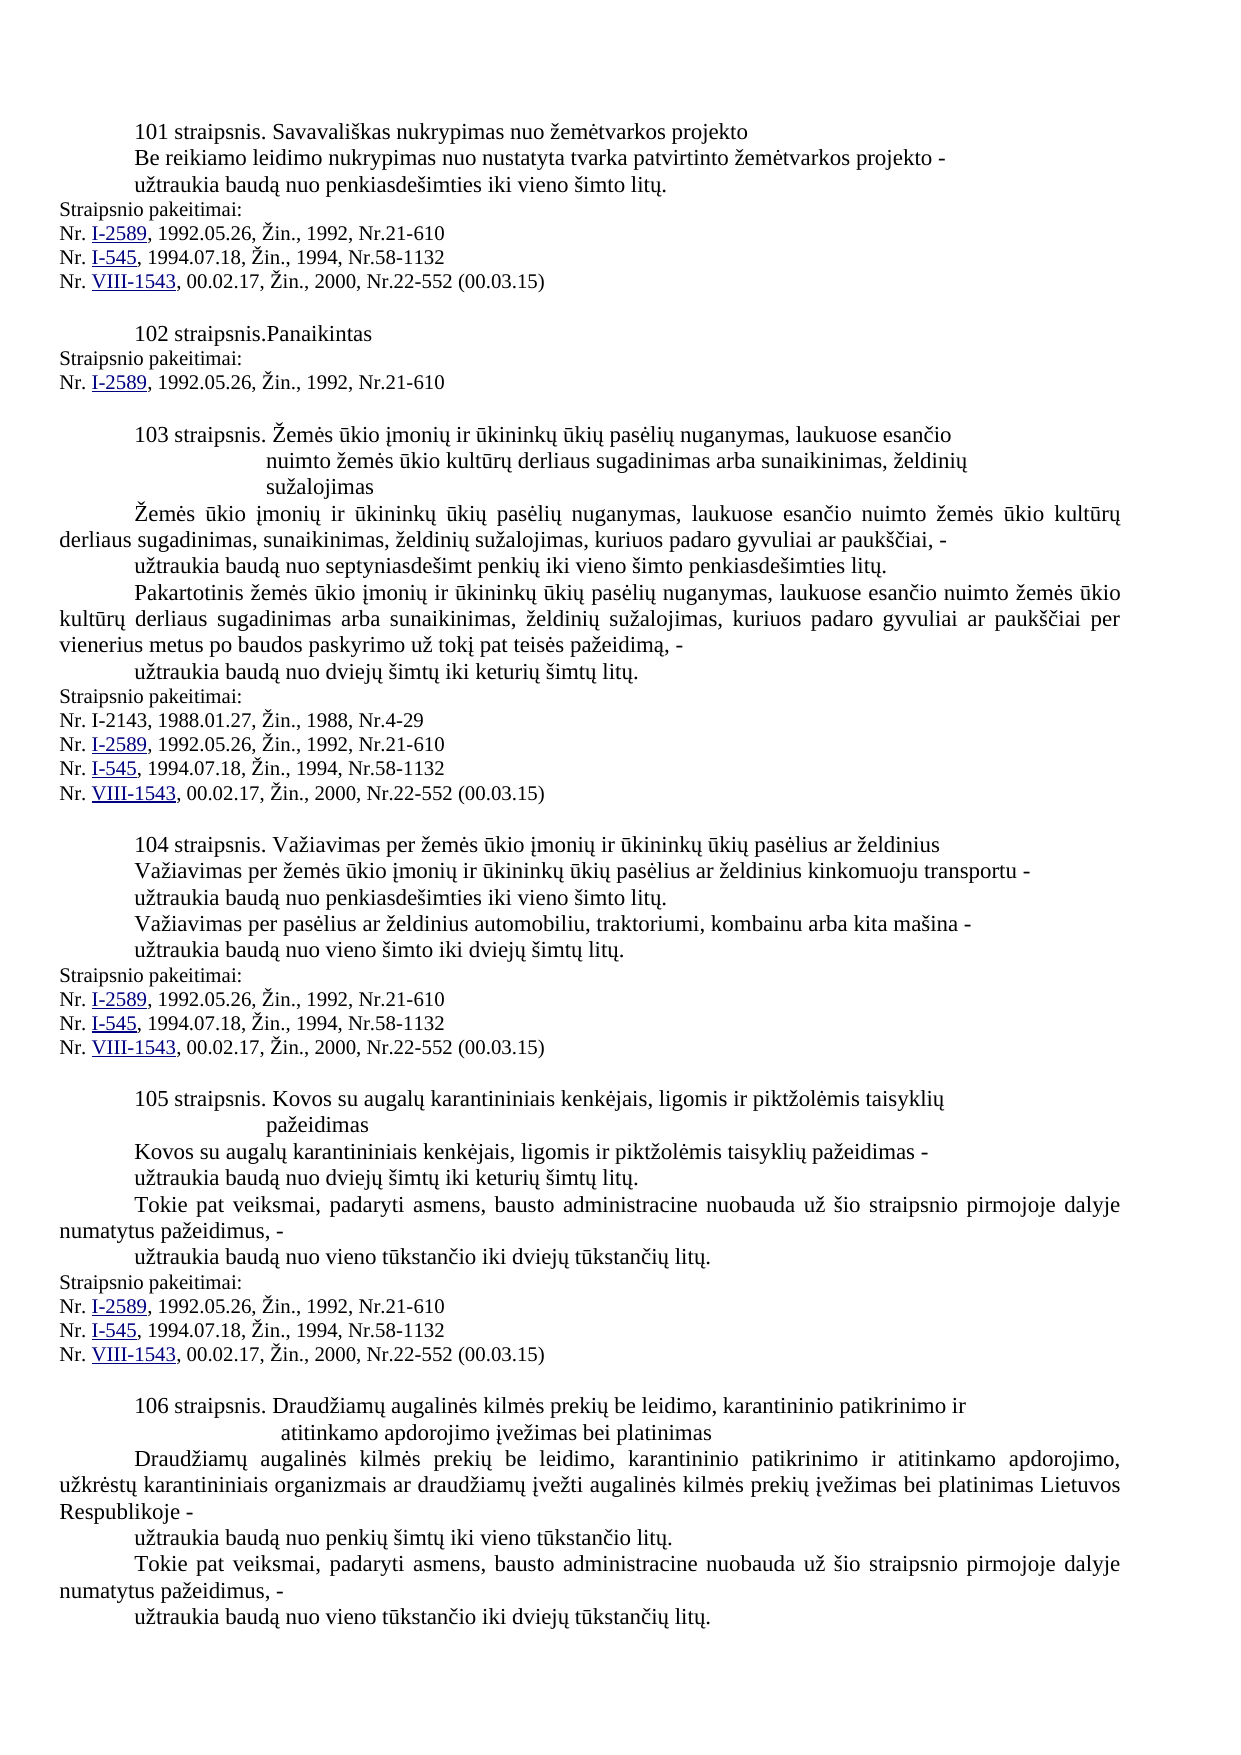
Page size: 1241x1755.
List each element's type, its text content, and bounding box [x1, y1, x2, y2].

text pažeidimas [266, 1112, 1122, 1138]
text Kovos su augalų karantininiais kenkėjais, ligomis ir piktžolėmis taisyklių pažeidimas - [59, 1138, 1122, 1164]
text Nr. VIII-1543, 00.02.17, Žin., 2000, Nr.22-552 (00.03.15) [59, 780, 1122, 804]
text sužalojimas [266, 473, 1122, 500]
text Nr. I-2589, 1992.05.26, Žin., 1992, Nr.21-610 [59, 370, 1122, 394]
text Straipsnio pakeitimai: [59, 346, 1122, 370]
text Nr. I-545, 1994.07.18, Žin., 1994, Nr.58-1132 [59, 245, 1122, 269]
text Žemės ūkio įmonių ir ūkininkų ūkių pasėlių nuganymas, laukuose esančio nuimto žemės ūkio kultūrų derliaus sugadinimas, sunaikinimas, želdinių sužalojimas, kuriuos padaro gyvuliai ar paukščiai, - [59, 500, 1122, 552]
text užtraukia baudą nuo vieno tūkstančio iki dviejų tūkstančių litų. [59, 1603, 1122, 1629]
text Nr. I-2143, 1988.01.27, Žin., 1988, Nr.4-29 [59, 708, 1122, 732]
text užtraukia baudą nuo septyniasdešimt penkių iki vieno šimto penkiasdešimties litų. [59, 552, 1122, 579]
text užtraukia baudą nuo vieno tūkstančio iki dviejų tūkstančių litų. [59, 1243, 1122, 1270]
text Draudžiamų augalinės kilmės prekių be leidimo, karantininio patikrinimo ir atitinkamo apdorojimo, užkrėstų karantininiais organizmais ar draudžiamų įvežti augalinės kilmės prekių įvežimas bei platinimas Lietuvos Respublikoje - [59, 1445, 1122, 1524]
text Nr. I-545, 1994.07.18, Žin., 1994, Nr.58-1132 [59, 1011, 1122, 1035]
text užtraukia baudą nuo penkių šimtų iki vieno tūkstančio litų. [59, 1524, 1122, 1550]
text užtraukia baudą nuo dviejų šimtų iki keturių šimtų litų. [59, 1164, 1122, 1191]
text Tokie pat veiksmai, padaryti asmens, bausto administracine nuobauda už šio straipsnio pirmojoje dalyje numatytus pažeidimus, - [59, 1191, 1122, 1243]
text Straipsnio pakeitimai: [59, 684, 1122, 708]
text 106 straipsnis. Draudžiamų augalinės kilmės prekių be leidimo, karantininio patikrinimo ir [134, 1392, 1122, 1419]
text Nr. I-2589, 1992.05.26, Žin., 1992, Nr.21-610 [59, 221, 1122, 245]
text Straipsnio pakeitimai: [59, 197, 1122, 221]
text 101 straipsnis. Savavališkas nukrypimas nuo žemėtvarkos projekto [59, 118, 1122, 144]
text nuimto žemės ūkio kultūrų derliaus sugadinimas arba sunaikinimas, želdinių [266, 447, 1122, 473]
text užtraukia baudą nuo vieno šimto iki dviejų šimtų litų. [59, 936, 1122, 963]
text 104 straipsnis. Važiavimas per žemės ūkio įmonių ir ūkininkų ūkių pasėlius ar želdinius [134, 831, 1122, 857]
text Nr. I-2589, 1992.05.26, Žin., 1992, Nr.21-610 [59, 987, 1122, 1011]
text užtraukia baudą nuo dviejų šimtų iki keturių šimtų litų. [59, 658, 1122, 684]
text Straipsnio pakeitimai: [59, 963, 1122, 987]
text Nr. I-2589, 1992.05.26, Žin., 1992, Nr.21-610 [59, 732, 1122, 756]
text Nr. I-2589, 1992.05.26, Žin., 1992, Nr.21-610 [59, 1294, 1122, 1318]
text Nr. VIII-1543, 00.02.17, Žin., 2000, Nr.22-552 (00.03.15) [59, 1035, 1122, 1059]
text Nr. I-545, 1994.07.18, Žin., 1994, Nr.58-1132 [59, 756, 1122, 780]
text užtraukia baudą nuo penkiasdešimties iki vieno šimto litų. [59, 883, 1122, 910]
text Pakartotinis žemės ūkio įmonių ir ūkininkų ūkių pasėlių nuganymas, laukuose esančio nuimto žemės ūkio kultūrų derliaus sugadinimas arba sunaikinimas, želdinių sužalojimas, kuriuos padaro gyvuliai ar paukščiai per vienerius metus po baudos paskyrimo už tokį pat teisės pažeidimą, - [59, 579, 1122, 658]
text atitinkamo apdorojimo įvežimas bei platinimas [281, 1419, 1122, 1445]
text 102 straipsnis.Panaikintas [59, 320, 1122, 346]
text 105 straipsnis. Kovos su augalų karantininiais kenkėjais, ligomis ir piktžolėmis taisyklių [134, 1085, 1122, 1112]
text Važiavimas per žemės ūkio įmonių ir ūkininkų ūkių pasėlius ar želdinius kinkomuoju transportu - [59, 857, 1122, 883]
text Be reikiamo leidimo nukrypimas nuo nustatyta tvarka patvirtinto žemėtvarkos projekto - [59, 144, 1122, 171]
text Važiavimas per pasėlius ar želdinius automobiliu, traktoriumi, kombainu arba kita mašina - [59, 910, 1122, 936]
text Nr. VIII-1543, 00.02.17, Žin., 2000, Nr.22-552 (00.03.15) [59, 269, 1122, 293]
text užtraukia baudą nuo penkiasdešimties iki vieno šimto litų. [59, 171, 1122, 197]
text Straipsnio pakeitimai: [59, 1270, 1122, 1294]
text 103 straipsnis. Žemės ūkio įmonių ir ūkininkų ūkių pasėlių nuganymas, laukuose esančio [134, 421, 1122, 447]
text Nr. I-545, 1994.07.18, Žin., 1994, Nr.58-1132 [59, 1318, 1122, 1342]
text Nr. VIII-1543, 00.02.17, Žin., 2000, Nr.22-552 (00.03.15) [59, 1342, 1122, 1366]
text Tokie pat veiksmai, padaryti asmens, bausto administracine nuobauda už šio straipsnio pirmojoje dalyje numatytus pažeidimus, - [59, 1550, 1122, 1603]
